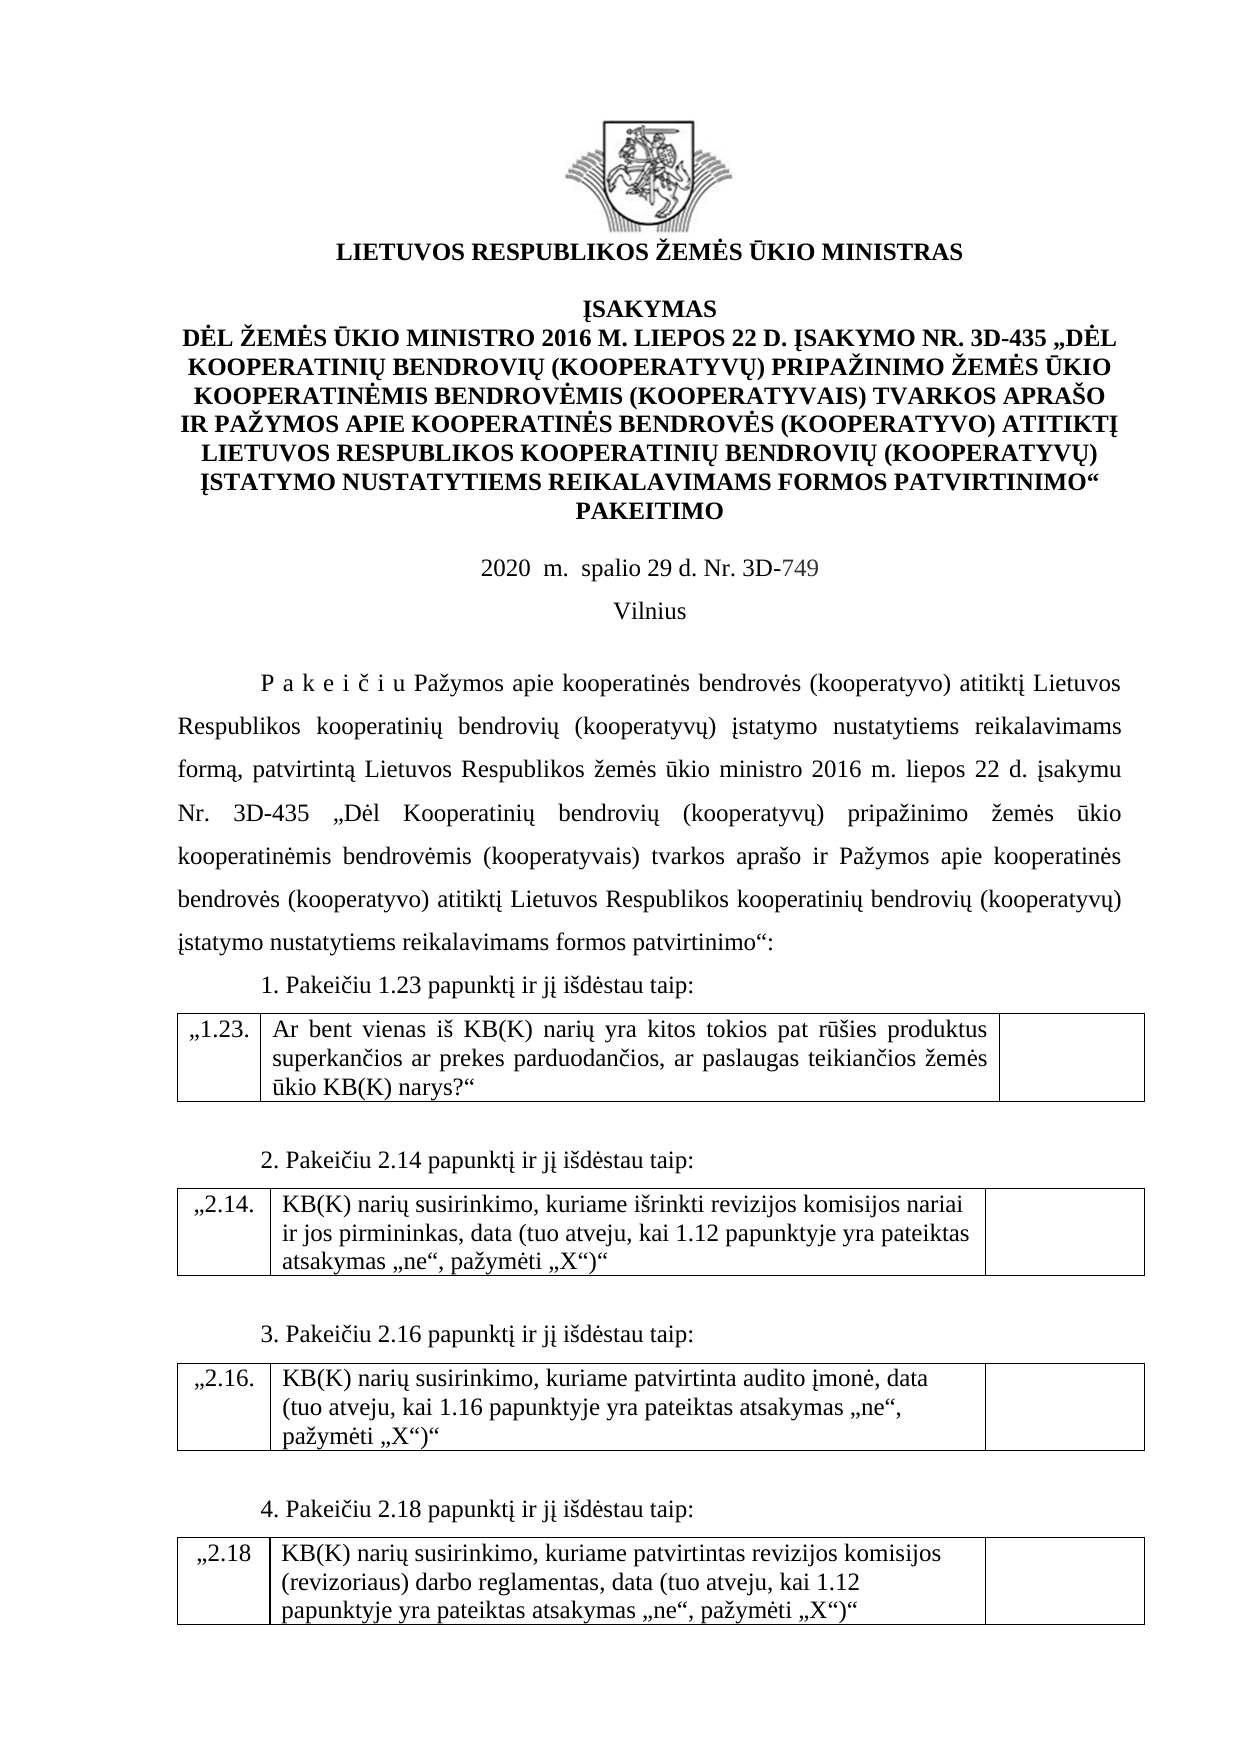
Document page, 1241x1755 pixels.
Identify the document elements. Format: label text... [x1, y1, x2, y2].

text DĖL ŽEMĖS ŪKIO MINISTRO 2016 M. LIEPOS 22 D. ĮSAKYMO NR. 3D-435 „DĖL KOOPERATINIŲ BENDROVIŲ (KOOPERATYVŲ) PRIPAŽINIMO ŽEMĖS ŪKIO KOOPERATINĖMIS BENDROVĖMIS (KOOPERATYVAIS) TVARKOS APRAŠO IR PAŽYMOS APIE KOOPERATINĖS BENDROVĖS (KOOPERATYVO) ATITIKTĮ LIETUVOS RESPUBLIKOS KOOPERATINIŲ BENDROVIŲ (KOOPERATYVŲ) ĮSTATYMO NUSTATYTIEMS REIKALAVIMAMS FORMOS PATVIRTINIMO“ PAKEITIMO [177, 323, 1122, 524]
text ĮSAKYMAS [177, 294, 1122, 323]
text 1. Pakeičiu 1.23 papunktį ir jį išdėstau taip: [177, 970, 1122, 999]
table_header Ar bent vienas iš KB(K) narių yra kitos tokios pat rūšies produktus superkančios ar prekes parduodančios, ar paslaugas teikiančios žemės ūkio KB(K) narys?“ [261, 1014, 999, 1101]
text LIETUVOS RESPUBLIKOS ŽEMĖS ŪKIO MINISTRAS [177, 237, 1122, 266]
text 4. Pakeičiu 2.18 papunktį ir jį išdėstau taip: [177, 1494, 1122, 1523]
table_header KB(K) narių susirinkimo, kuriame patvirtintas revizijos komisijos (revizoriaus) darbo reglamentas, data (tuo atveju, kai 1.12 papunktyje yra pateiktas atsakymas „ne“, pažymėti „X“)“ [271, 1538, 985, 1624]
table_header [1000, 1014, 1144, 1101]
table_header KB(K) narių susirinkimo, kuriame patvirtinta audito įmonė, data (tuo atveju, kai 1.16 papunktyje yra pateiktas atsakymas „ne“, pažymėti „X“)“ [271, 1364, 985, 1450]
text P a k e i č i u Pažymos apie kooperatinės bendrovės (kooperatyvo) atitiktį Lietuvos Respublikos kooperatinių bendrovių (kooperatyvų) įstatymo nustatytiems reikalavimams formą, patvirtintą Lietuvos Respublikos žemės ūkio ministro 2016 m. liepos 22 d. įsakymu Nr. 3D-435 „Dėl Kooperatinių bendrovių (kooperatyvų) pripažinimo žemės ūkio kooperatinėmis bendrovėmis (kooperatyvais) tvarkos aprašo ir Pažymos apie kooperatinės bendrovės (kooperatyvo) atitiktį Lietuvos Respublikos kooperatinių bendrovių (kooperatyvų) įstatymo nustatytiems reikalavimams formos patvirtinimo“: [177, 668, 1122, 956]
text Vilnius [177, 596, 1122, 625]
table_header [986, 1364, 1144, 1450]
table_header [986, 1189, 1144, 1275]
table_header „2.18 [178, 1538, 269, 1624]
text 3. Pakeičiu 2.16 papunktį ir jį išdėstau taip: [177, 1319, 1122, 1348]
text 2020 m. spalio 29 d. Nr. 3D-749 [177, 553, 1122, 582]
table_header KB(K) narių susirinkimo, kuriame išrinkti revizijos komisijos nariai ir jos pirmininkas, data (tuo atveju, kai 1.12 papunktyje yra pateiktas atsakymas „ne“, pažymėti „X“)“ [271, 1189, 985, 1275]
table_header „1.23. [178, 1014, 260, 1101]
table_header „2.14. [178, 1189, 270, 1275]
table_header [986, 1538, 1144, 1624]
table_header „2.16. [178, 1364, 270, 1450]
text 2. Pakeičiu 2.14 papunktį ir jį išdėstau taip: [177, 1145, 1122, 1173]
